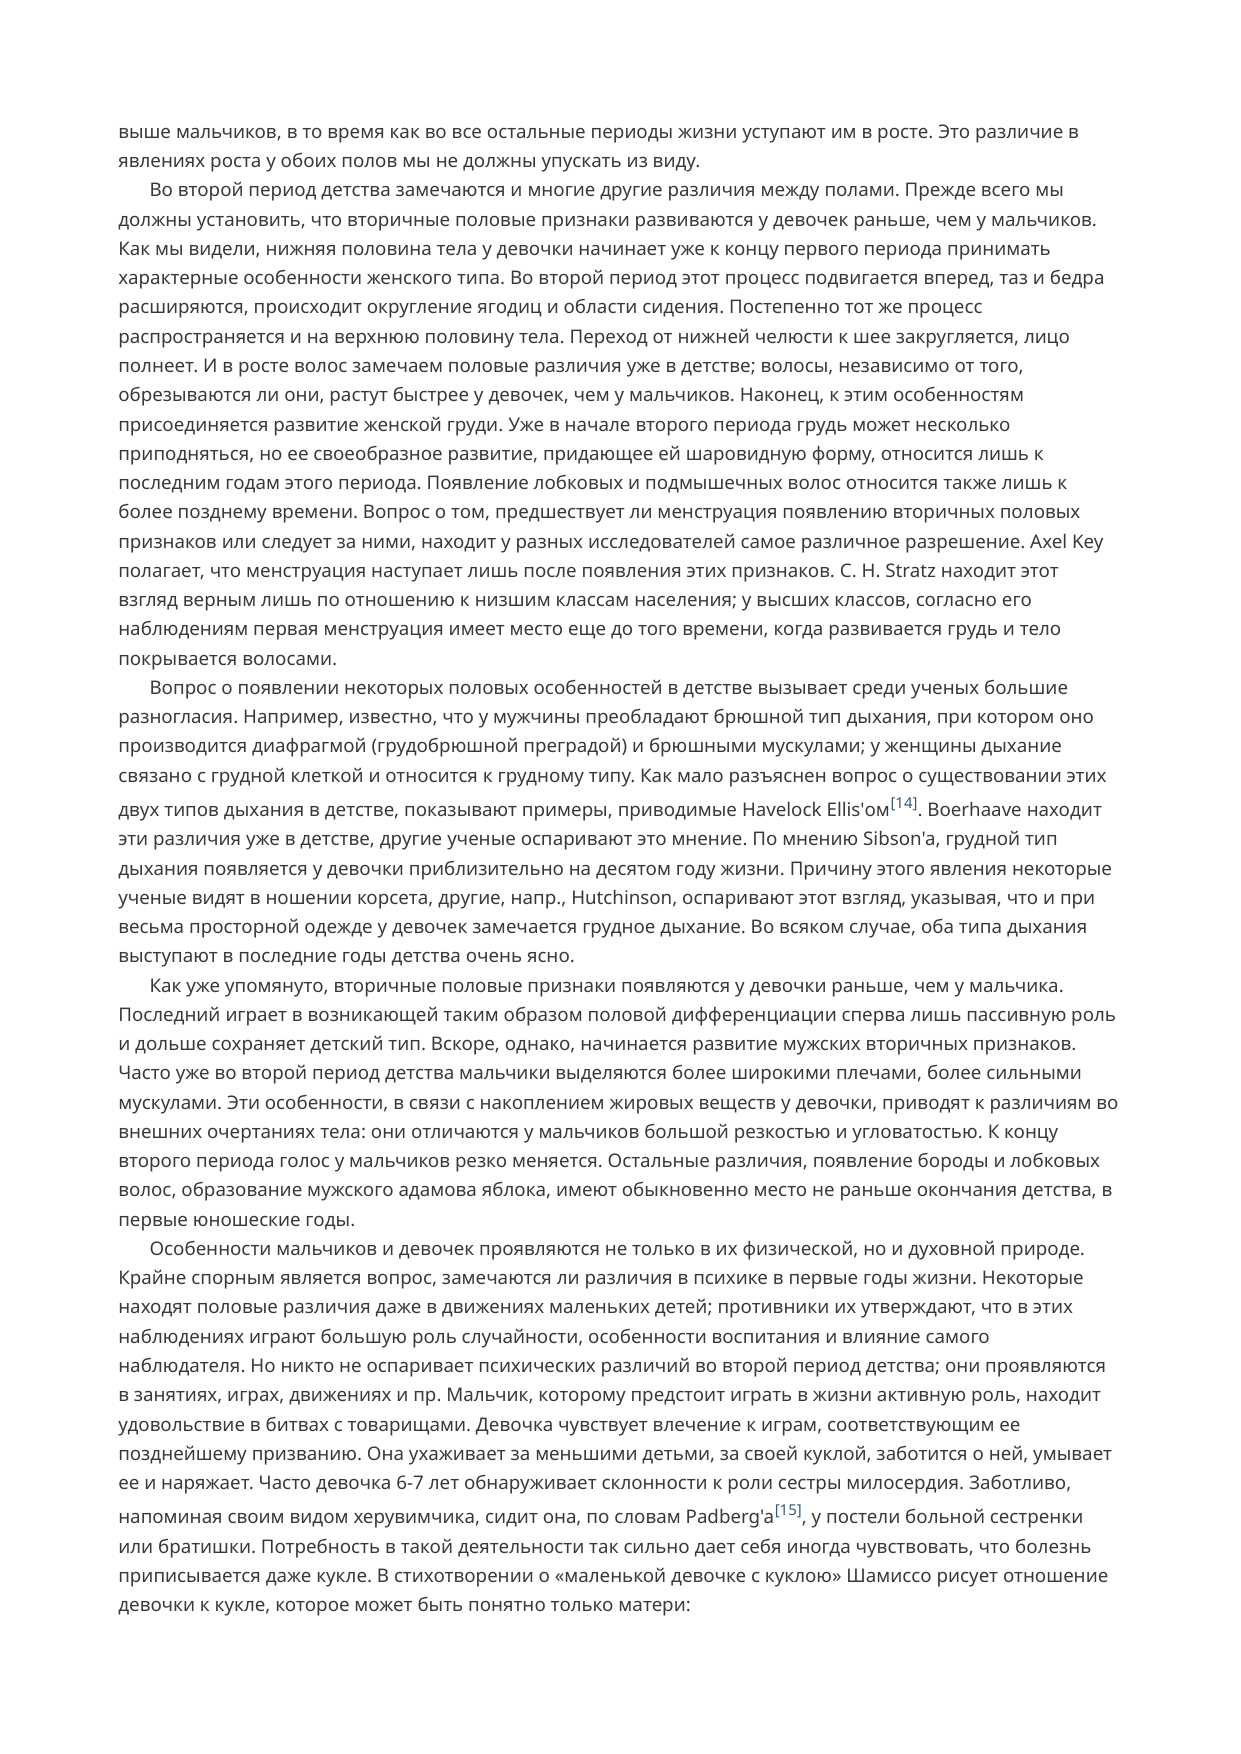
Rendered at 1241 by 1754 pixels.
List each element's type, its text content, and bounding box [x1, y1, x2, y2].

text Вопрос о появлении некоторых половых особенностей в детстве вызывает среди ученых большие разногласия. Например, известно, что у мужчины преобладают брюшной тип дыхания, при котором оно производится диафрагмой (грудобрюшной преградой) и брюшными мускулами; у женщины дыхание связано с грудной клеткой и относится к грудному типу. Как мало разъяснен вопрос о существовании этих двух типов дыхания в детстве, показывают примеры, приводимые Havelock Ellis'ом[14]. Boerhaave находит эти различия уже в детстве, другие ученые оспаривают это мнение. По мнению Sibson'a, грудной тип дыхания появляется у девочки приблизительно на десятом году жизни. Причину этого явления некоторые ученые видят в ношении корсета, другие, напр., Hutchinson, оспаривают этот взгляд, указывая, что и при весьма просторной одежде у девочек замечается грудное дыхание. Во всяком случае, оба типа дыхания выступают в последние годы детства очень ясно. [118, 674, 1122, 968]
text Как уже упомянуто, вторичные половые признаки появляются у девочки раньше, чем у мальчика. Последний играет в возникающей таким образом половой дифференциации сперва лишь пассивную роль и дольше сохраняет детский тип. Вскоре, однако, начинается развитие мужских вторичных признаков. Часто уже во второй период детства мальчики выделяются более широкими плечами, более сильными мускулами. Эти особенности, в связи с накоплением жировых веществ у девочки, приводят к различиям во внешних очертаниях тела: они отличаются у мальчиков большой резкостью и угловатостью. К концу второго периода голос у мальчиков резко меняется. Остальные различия, появление бороды и лобковых волос, образование мужского адамова яблока, имеют обыкновенно место не раньше окончания детства, в первые юношеские годы. [118, 972, 1122, 1232]
text Во второй период детства замечаются и многие другие различия между полами. Прежде всего мы должны установить, что вторичные половые признаки развиваются у девочек раньше, чем у мальчиков. Как мы видели, нижняя половина тела у девочки начинает уже к концу первого периода принимать характерные особенности женского типа. Во второй период этот процесс подвигается вперед, таз и бедра расширяются, происходит округление ягодиц и области сидения. Постепенно тот же процесс распространяется и на верхнюю половину тела. Переход от нижней челюсти к шее закругляется, лицо полнеет. И в росте волос замечаем половые различия уже в детстве; волосы, независимо от того, обрезываются ли они, растут быстрее у девочек, чем у мальчиков. Наконец, к этим особенностям присоединяется развитие женской груди. Уже в начале второго периода грудь может несколько приподняться, но ее своеобразное развитие, придающее ей шаровидную форму, относится лишь к последним годам этого периода. Появление лобковых и подмышечных волос относится также лишь к более позднему времени. Вопрос о том, предшествует ли менструация появлению вторичных половых признаков или следует за ними, находит у разных исследователей самое различное разрешение. Axel Key полагает, что менструация наступает лишь после появления этих признаков. С. Н. Stratz находит этот взгляд верным лишь по отношению к низшим классам населения; у высших классов, согласно его наблюдениям первая менструация имеет место еще до того времени, когда развивается грудь и тело покрывается волосами. [118, 177, 1122, 671]
text выше мальчиков, в то время как во все остальные периоды жизни уступают им в росте. Это различие в явлениях роста у обоих полов мы не должны упускать из виду. [118, 118, 1122, 173]
text Особенности мальчиков и девочек проявляются не только в их физической, но и духовной природе. Крайне спорным является вопрос, замечаются ли различия в психике в первые годы жизни. Некоторые находят половые различия даже в движениях маленьких детей; противники их утверждают, что в этих наблюдениях играют большую роль случайности, особенности воспитания и влияние самого наблюдателя. Но никто не оспаривает психических различий во второй период детства; они проявляются в занятиях, играх, движениях и пр. Мальчик, которому предстоит играть в жизни активную роль, находит удовольствие в битвах с товарищами. Девочка чувствует влечение к играм, соответствующим ее позднейшему призванию. Она ухаживает за меньшими детьми, за своей куклой, заботится о ней, умывает ее и наряжает. Часто девочка 6-7 лет обнаруживает склонности к роли сестры милосердия. Заботливо, напоминая своим видом херувимчика, сидит она, по словам Padberg'a[15], у постели больной сестренки или братишки. Потребность в такой деятельности так сильно дает себя иногда чувствовать, что болезнь приписывается даже кукле. В стихотворении о «маленькой девочке с куклою» Шамиссо рисует отношение девочки к кукле, которое может быть понятно только матери: [118, 1235, 1122, 1617]
